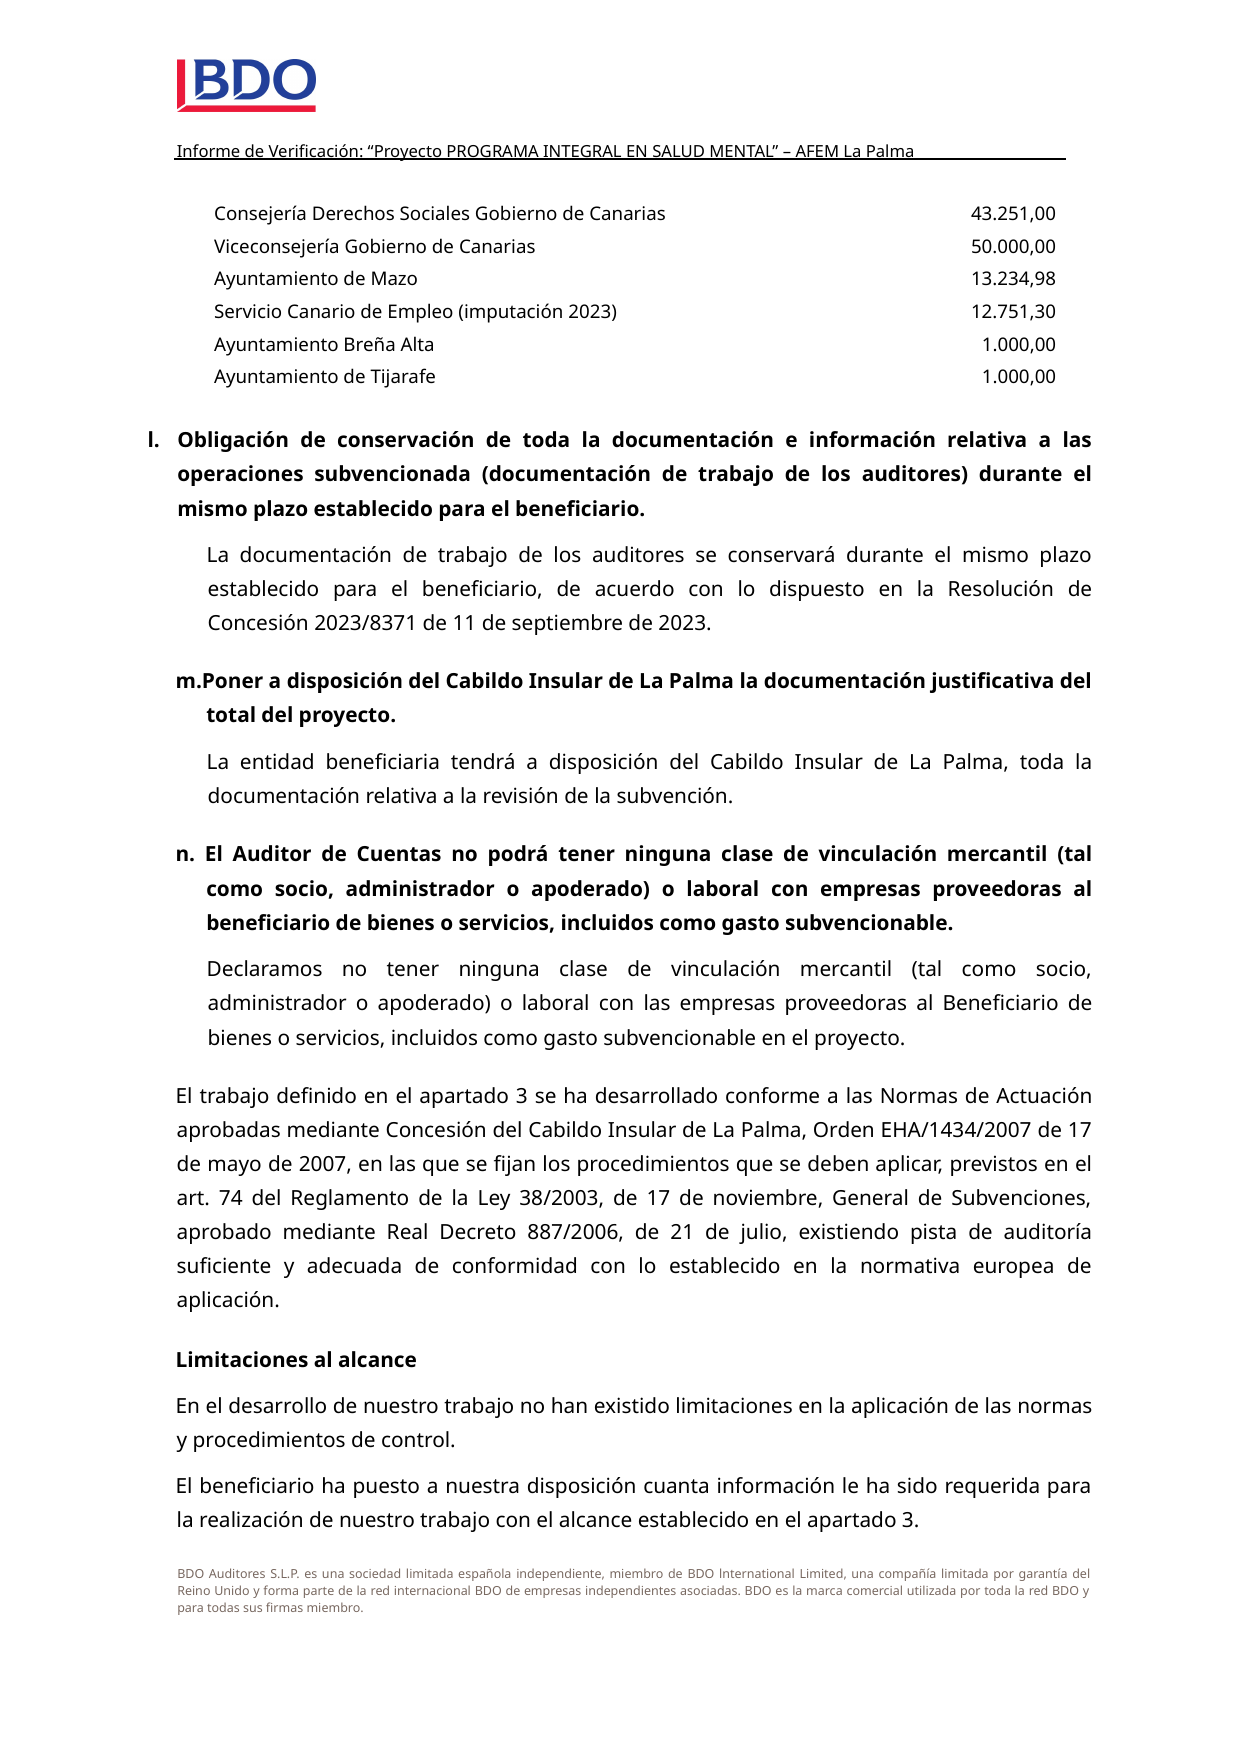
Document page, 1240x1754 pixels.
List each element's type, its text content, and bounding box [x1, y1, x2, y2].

table_cell 122.400,47 [842, 392, 1062, 424]
text El trabajo definido en el apartado 3 se ha desarrollado conforme a las Normas de Actuación aprobadas mediante Concesión del Cabildo Insular de La Palma, Orden EHA/1434/2007 de 17 de mayo de 2007, en las que se fijan los procedimientos que se deben aplicar, previstos en el art. 74 del Reglamento de la Ley 38/2003, de 17 de noviembre, General de Subvenciones, aprobado mediante Real Decreto 887/2006, de 21 de julio, existiendo pista de auditoría suficiente y adecuada de conformidad con lo establecido en la normativa europea de aplicación. [175, 1081, 1093, 1314]
table_cell Viceconsejería Gobierno de Canarias [208, 229, 841, 260]
table_cell Ayuntamiento de Tijarafe [208, 360, 841, 391]
table_cell 13.234,98 [842, 261, 1062, 293]
text La documentación de trabajo de los auditores se conservará durante el mismo plazo establecido para el beneficiario, de acuerdo con lo dispuesto en la Resolución de Concesión 2023/8371 de 11 de septiembre de 2023. [206, 540, 1093, 636]
text El beneficiario ha puesto a nuestra disposición cuanta información le ha sido requerida para la realización de nuestro trabajo con el alcance establecido en el apartado 3. [175, 1471, 1093, 1534]
text n. El Auditor de Cuentas no podrá tener ninguna clase de vinculación mercantil (tal como socio, administrador o apoderado) o laboral con empresas proveedoras al beneficiario de bienes o servicios, incluidos como gasto subvencionable. [175, 839, 1093, 937]
table_cell 43.251,00 [842, 196, 1062, 228]
table_cell Consejería Derechos Sociales Gobierno de Canarias [208, 196, 841, 228]
list Obligación de conservación de toda la documentación e información relativa a las operaciones subvencionada (documentación de trabajo de los auditores) durante el mismo plazo establecido para el beneficiario. [147, 425, 1093, 522]
table_cell 50.000,00 [842, 229, 1062, 260]
text La entidad beneficiaria tendrá a disposición del Cabildo Insular de La Palma, toda la documentación relativa a la revisión de la subvención. [206, 747, 1093, 809]
text Limitaciones al alcance [175, 1345, 1093, 1373]
table_cell 1.000,00 [842, 360, 1062, 391]
table_cell Ayuntamiento Breña Alta [208, 327, 841, 358]
table_cell 1.000,00 [842, 327, 1062, 358]
table_cell TOTAL Otras Subvenciones [208, 392, 841, 424]
text Declaramos no tener ninguna clase de vinculación mercantil (tal como socio, administrador o apoderado) o laboral con las empresas proveedoras al Beneficiario de bienes o servicios, incluidos como gasto subvencionable en el proyecto. [206, 954, 1093, 1051]
table_cell Servicio Canario de Empleo (imputación 2023) [208, 294, 841, 326]
table_cell 12.751,30 [842, 294, 1062, 326]
text En el desarrollo de nuestro trabajo no han existido limitaciones en la aplicación de las normas y procedimientos de control. [175, 1391, 1093, 1453]
table_cell Ayuntamiento de Mazo [208, 261, 841, 293]
text m.Poner a disposición del Cabildo Insular de La Palma la documentación justificativa del total del proyecto. [175, 666, 1093, 729]
